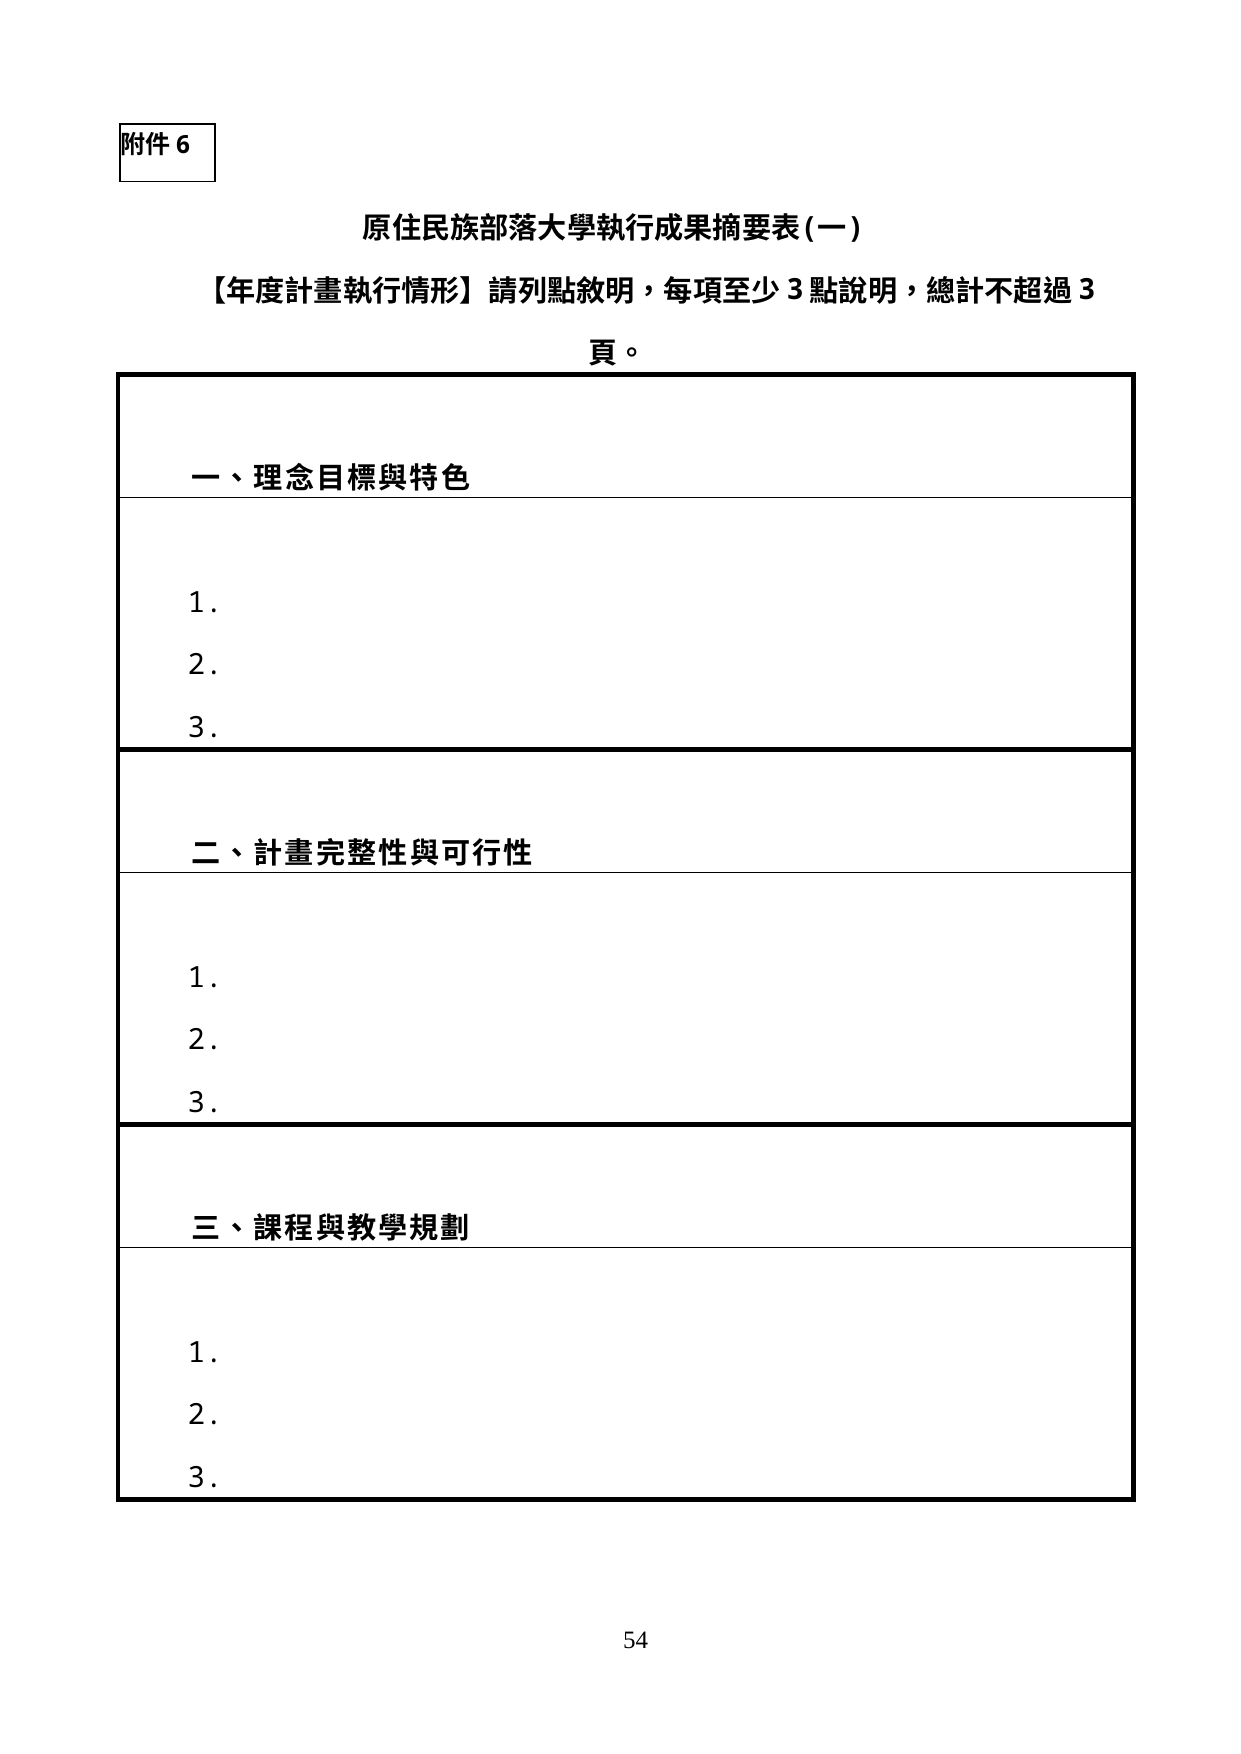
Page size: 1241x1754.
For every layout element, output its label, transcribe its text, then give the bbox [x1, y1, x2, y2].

table_cell 二、計畫完整性與可行性 [120, 752, 1131, 872]
table_header 一、理念目標與特色 [120, 377, 1131, 497]
text 原住民族部落大學執行成果摘要表(一) [118, 184, 1109, 247]
text 【年度計畫執行情形】請列點敘明，每項至少3點說明，總計不超過3頁。 [126, 247, 1109, 372]
table_cell 1. 2. 3. [120, 498, 1131, 747]
table_cell 1. 2. 3. [120, 873, 1131, 1122]
table_cell 三、課程與教學規劃 [120, 1127, 1131, 1247]
text [121, 125, 214, 181]
text 附件6 [121, 125, 201, 161]
table_cell 1. 2. 3. [120, 1248, 1131, 1497]
